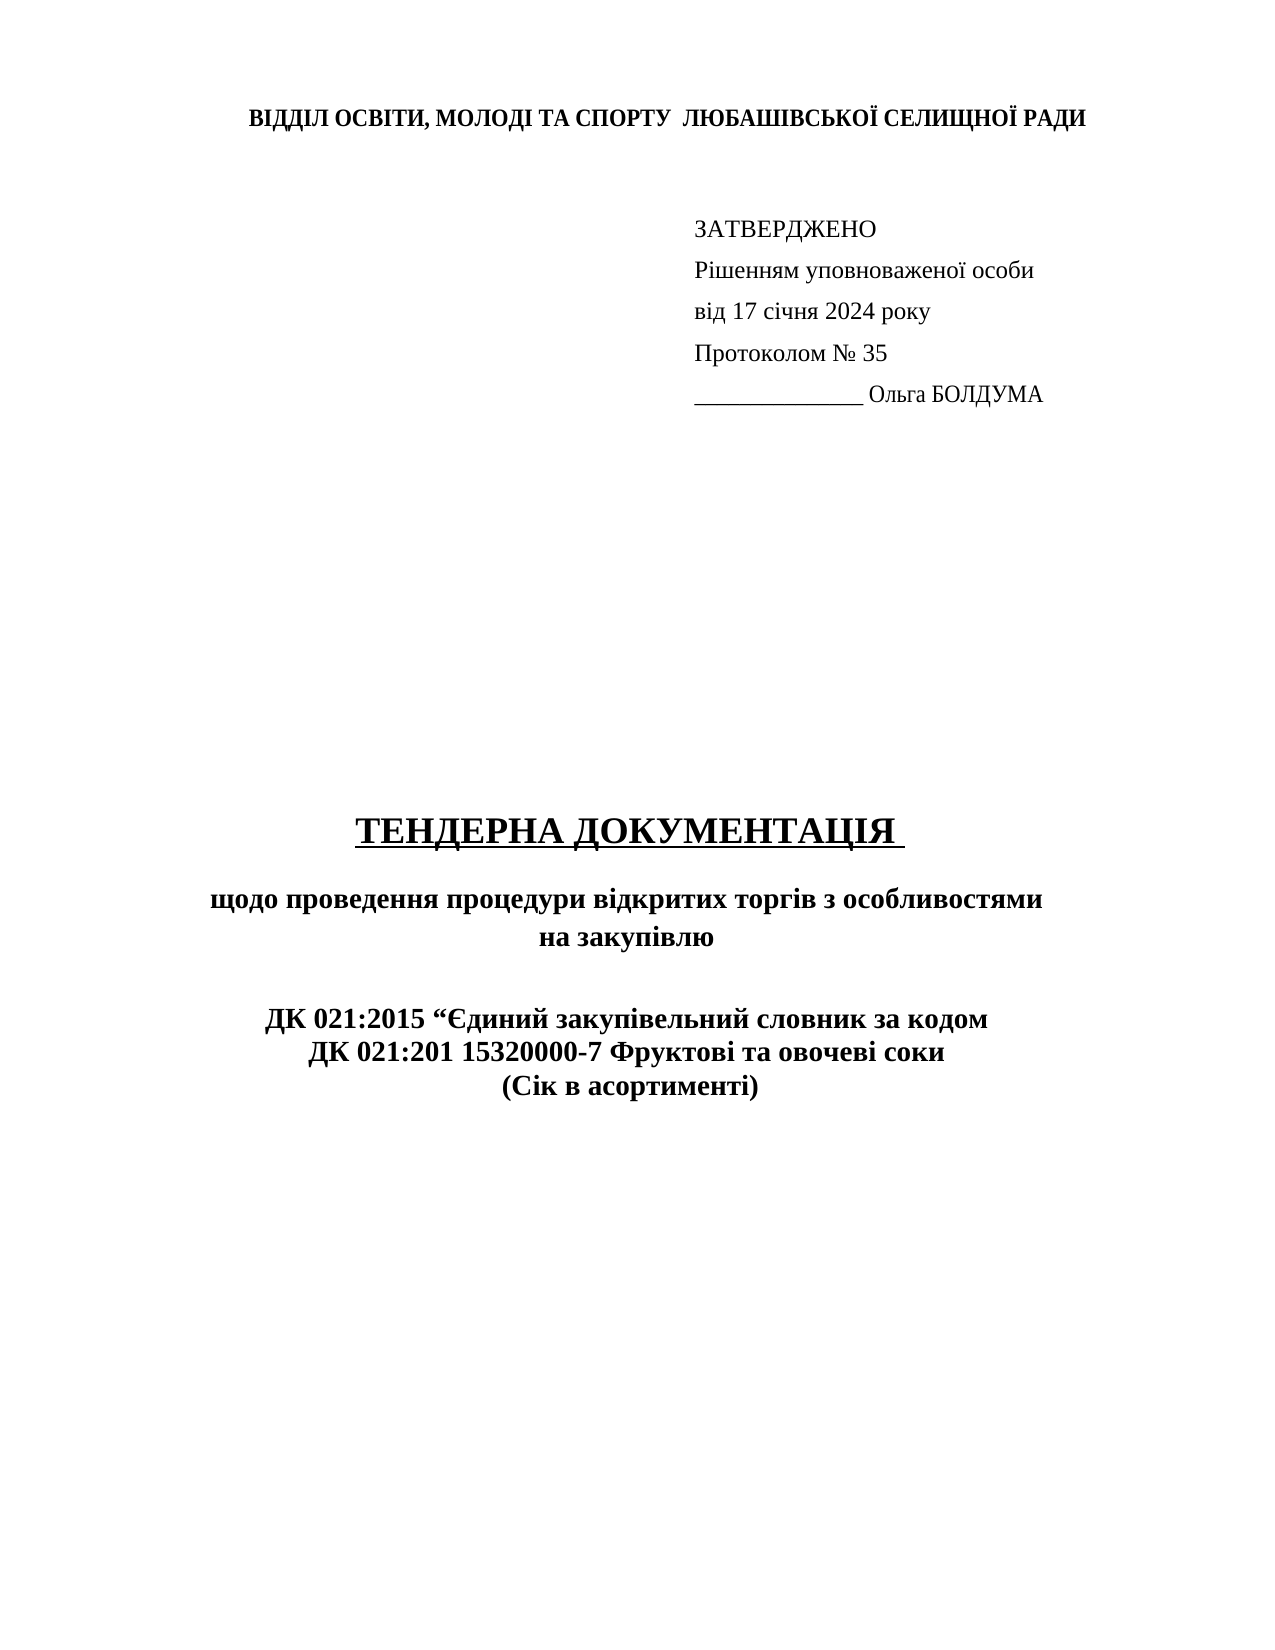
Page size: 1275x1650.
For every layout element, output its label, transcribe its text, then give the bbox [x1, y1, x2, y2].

text _______________ Ольга БОЛДУМА [74, 379, 1186, 408]
text ДК 021:201 15320000-7 Фруктові та овочеві соки [74, 1034, 1186, 1068]
text ДК 021:2015 “Єдиний закупівельний словник за кодом [74, 1001, 1186, 1034]
text щодо проведення процедури відкритих торгів з особливостями [74, 881, 1186, 914]
text від 17 січня 2024 року [694, 296, 1186, 325]
text Рішенням уповноваженої особи [694, 255, 1186, 284]
text (Сік в асортименті) [74, 1068, 1186, 1102]
text ЗАТВЕРДЖЕНО [694, 214, 1186, 243]
text ВІДДІЛ ОСВІТИ, МОЛОДІ ТА СПОРТУ ЛЮБАШІВСЬКОЇ селищної ради [74, 103, 1186, 131]
text на закупівлю [74, 919, 1186, 953]
text ТЕНДЕРНА ДОКУМЕНТАЦІЯ [74, 809, 1186, 852]
text Протоколом № 35 [694, 338, 1186, 366]
